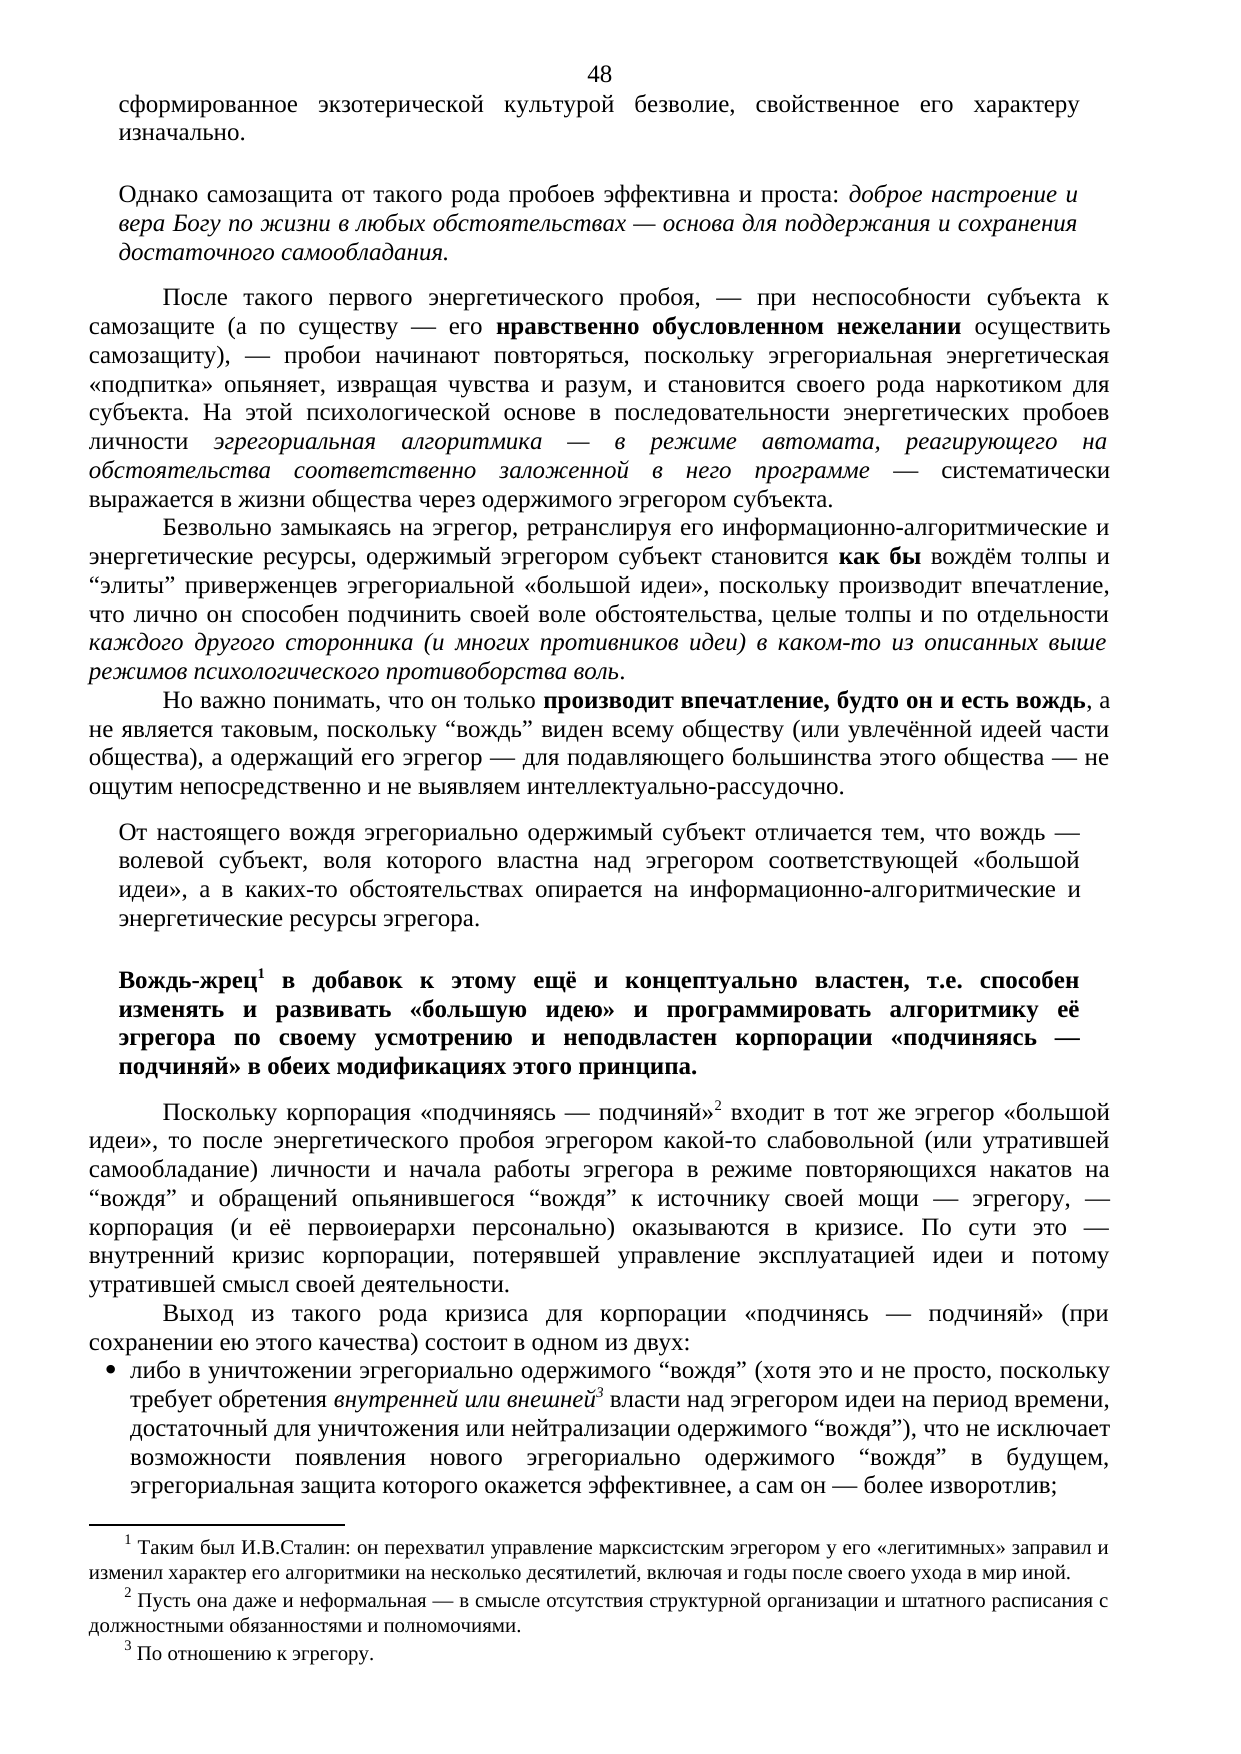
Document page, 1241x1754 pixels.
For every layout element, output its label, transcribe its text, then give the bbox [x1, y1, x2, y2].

text После такого первого энергетического пробоя, — при неспособности субъекта к самозащите (а по существу — его нравственно обусловленном нежелании осуществить самозащиту), — пробои начинают повторяться, поскольку эгрегориальная энергетическая «под­питка» опьяняет, извращая чувства и разум, и становится своего рода наркотиком для субъекта. На этой психологической основе в последовательности энергетических пробоев личности эгрегориальная алгоритмика — в режиме автомата, реагирующего на обстоятельства соответственно заложенной в него программе — систематически выражается в жизни общества через одержимого эгрегором субъекта. [89, 282, 1110, 512]
list либо в уничтожении эгрегориально одержимого “вождя” (хо­тя это и не просто, поскольку требует обретения внутренней или вне­шней власти над эгрегором идеи на период времени, доста­точный для уничтожения или нейтрализации одержимого “во­ждя”), что не исключает возможности появления нового эгрегориально одержимого “вождя” в будущем, эгрегориальная защита которого окажется эффективнее, а сам он — более изворотлив; [106, 1355, 1110, 1499]
text Безвольно замыкаясь на эгрегор, ретранслируя его информационно-алгоритмические и энергетические ресурсы, одержимый эгрегором субъект становится как бы вождём толпы и “элиты” при­верженцев эгрегориальной «большой идеи», поскольку производит впечатление, что лично он способен подчинить своей воле обстоятельства, целые толпы и по отдельности каждого другого сторонника (и многих противников идеи) в каком-то из описанных выше режимов психологического противоборства воль. [89, 512, 1110, 685]
text Но важно понимать, что он только производит впечатление, будто он и есть вождь, а не является таковым, поскольку “вождь” виден всему обществу (или увлечённой идеей части общества), а одержащий его эгрегор — для подавляющего большинства этого общества — не ощутим непосредственно и не выявляем интеллектуально-рас­су­дочно. [89, 685, 1110, 800]
text Выход из такого рода кризиса для корпорации «подчинясь — подчиняй» (при сохранении ею этого качества) состоит в одном из двух: [89, 1298, 1110, 1355]
text Однако самозащита от такого рода пробоев эффективна и проста: доброе настроение и вера Богу по жизни в любых обстоятельствах — основа для поддержания и сохранения достаточного самообладания. [118, 179, 1081, 266]
text От настоящего вождя эгрегориально одержимый субъект отличается тем, что вождь — волевой субъект, воля которого властна над эгрегором соответствующей «большой идеи», а в каких-то обстоятельствах опирается на информационно-алго­рит­мические и энергетические ресурсы эгрегора. [118, 817, 1081, 932]
text Таким был И.В.Сталин: он перехватил управление марксистским эгрегором у его «легитимных» заправил и изменил характер его алгоритмики на несколько десятилетий, включая и годы после своего ухода в мир иной. [89, 1531, 1110, 1584]
text сформированное экзотерической культурой безволие, свойственное его характеру изначально. [118, 89, 1081, 146]
text Поскольку корпорация «подчиняясь — подчиняй» входит в тот же эгрегор «большой идеи», то после энергетического пробоя эгрегором какой-то слабовольной (или утратившей самообладание) личности и начала работы эгрегора в режиме повторяющихся накатов на “вож­дя” и обращений опьянившегося “вождя” к исто­ч­нику своей мощи — эгрегору, — корпорация (и её первоиерархи персонально) оказываются в кризисе. По сути это — внутренний кризис корпорации, потерявшей управление эксплуатацией идеи и потому утратившей смысл своей деятельности. [89, 1097, 1110, 1298]
text Вождь-жрец в добавок к этому ещё и концептуально властен, т.е. способен изменять и развивать «большую идею» и программировать алгоритмику её эгрегора по своему усмотрению и неподвластен корпорации «подчиняясь — подчиняй» в обеих модификациях этого принципа. [118, 965, 1081, 1080]
list По отношению к эгрегору. [89, 1637, 1110, 1665]
text Пусть она даже и неформальная — в смысле отсутствия структурной организации и штатного расписания с должностными обязанностями и полномочиями. [89, 1584, 1110, 1637]
